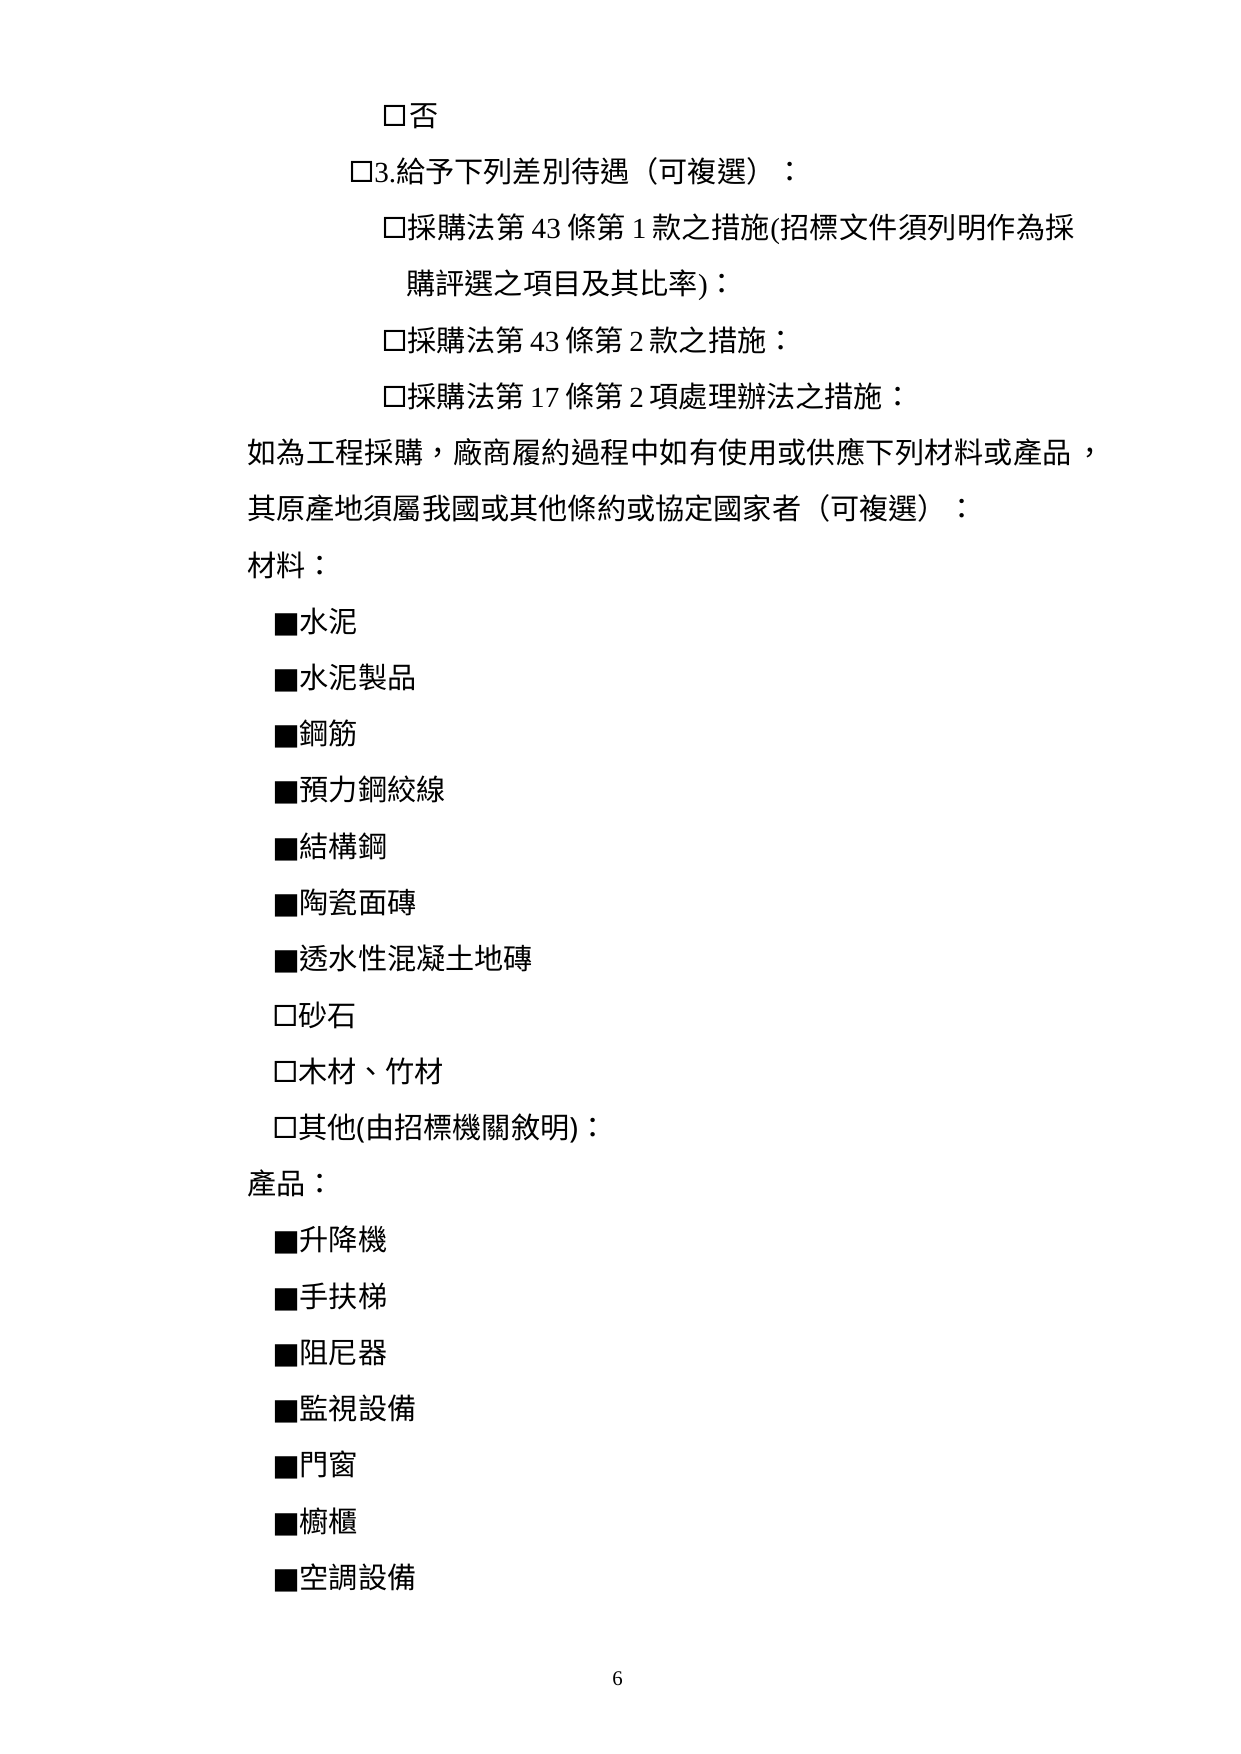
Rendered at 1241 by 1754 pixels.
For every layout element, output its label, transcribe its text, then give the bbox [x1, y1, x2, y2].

text ■櫥櫃 [272, 1491, 1075, 1548]
text ■升降機 [272, 1210, 1075, 1266]
text 產品： [247, 1154, 1075, 1210]
text ■阻尼器 [272, 1323, 1075, 1379]
text ■門窗 [272, 1435, 1075, 1491]
text ■預力鋼絞線 [272, 760, 1075, 816]
text 採購法第17條第2項處理辦法之措施： [381, 366, 1075, 423]
text ■陶瓷面磚 [272, 873, 1075, 929]
text 否 [381, 85, 1075, 141]
text ■透水性混凝土地磚 [272, 929, 1075, 985]
text 砂石 [272, 985, 1075, 1041]
text ■監視設備 [272, 1379, 1075, 1435]
text 其他(由招標機關敘明)： [272, 1098, 1075, 1154]
text ■水泥 [272, 591, 1075, 648]
text ■空調設備 [272, 1548, 1075, 1604]
text ■鋼筋 [272, 704, 1075, 760]
text ■水泥製品 [272, 648, 1075, 704]
text 材料： [247, 535, 1075, 591]
text 採購法第43條第1款之措施(招標文件須列明作為採購評選之項目及其比率)： [381, 198, 1075, 310]
text 如為工程採購，廠商履約過程中如有使用或供應下列材料或產品，其原產地須屬我國或其他條約或協定國家者（可複選）： [247, 423, 1075, 535]
text 木材、竹材 [272, 1041, 1075, 1098]
text 採購法第43條第2款之措施： [381, 310, 1075, 366]
text ■手扶梯 [272, 1266, 1075, 1323]
text ■結構鋼 [272, 816, 1075, 873]
text 3.給予下列差別待遇（可複選）： [348, 141, 1075, 198]
